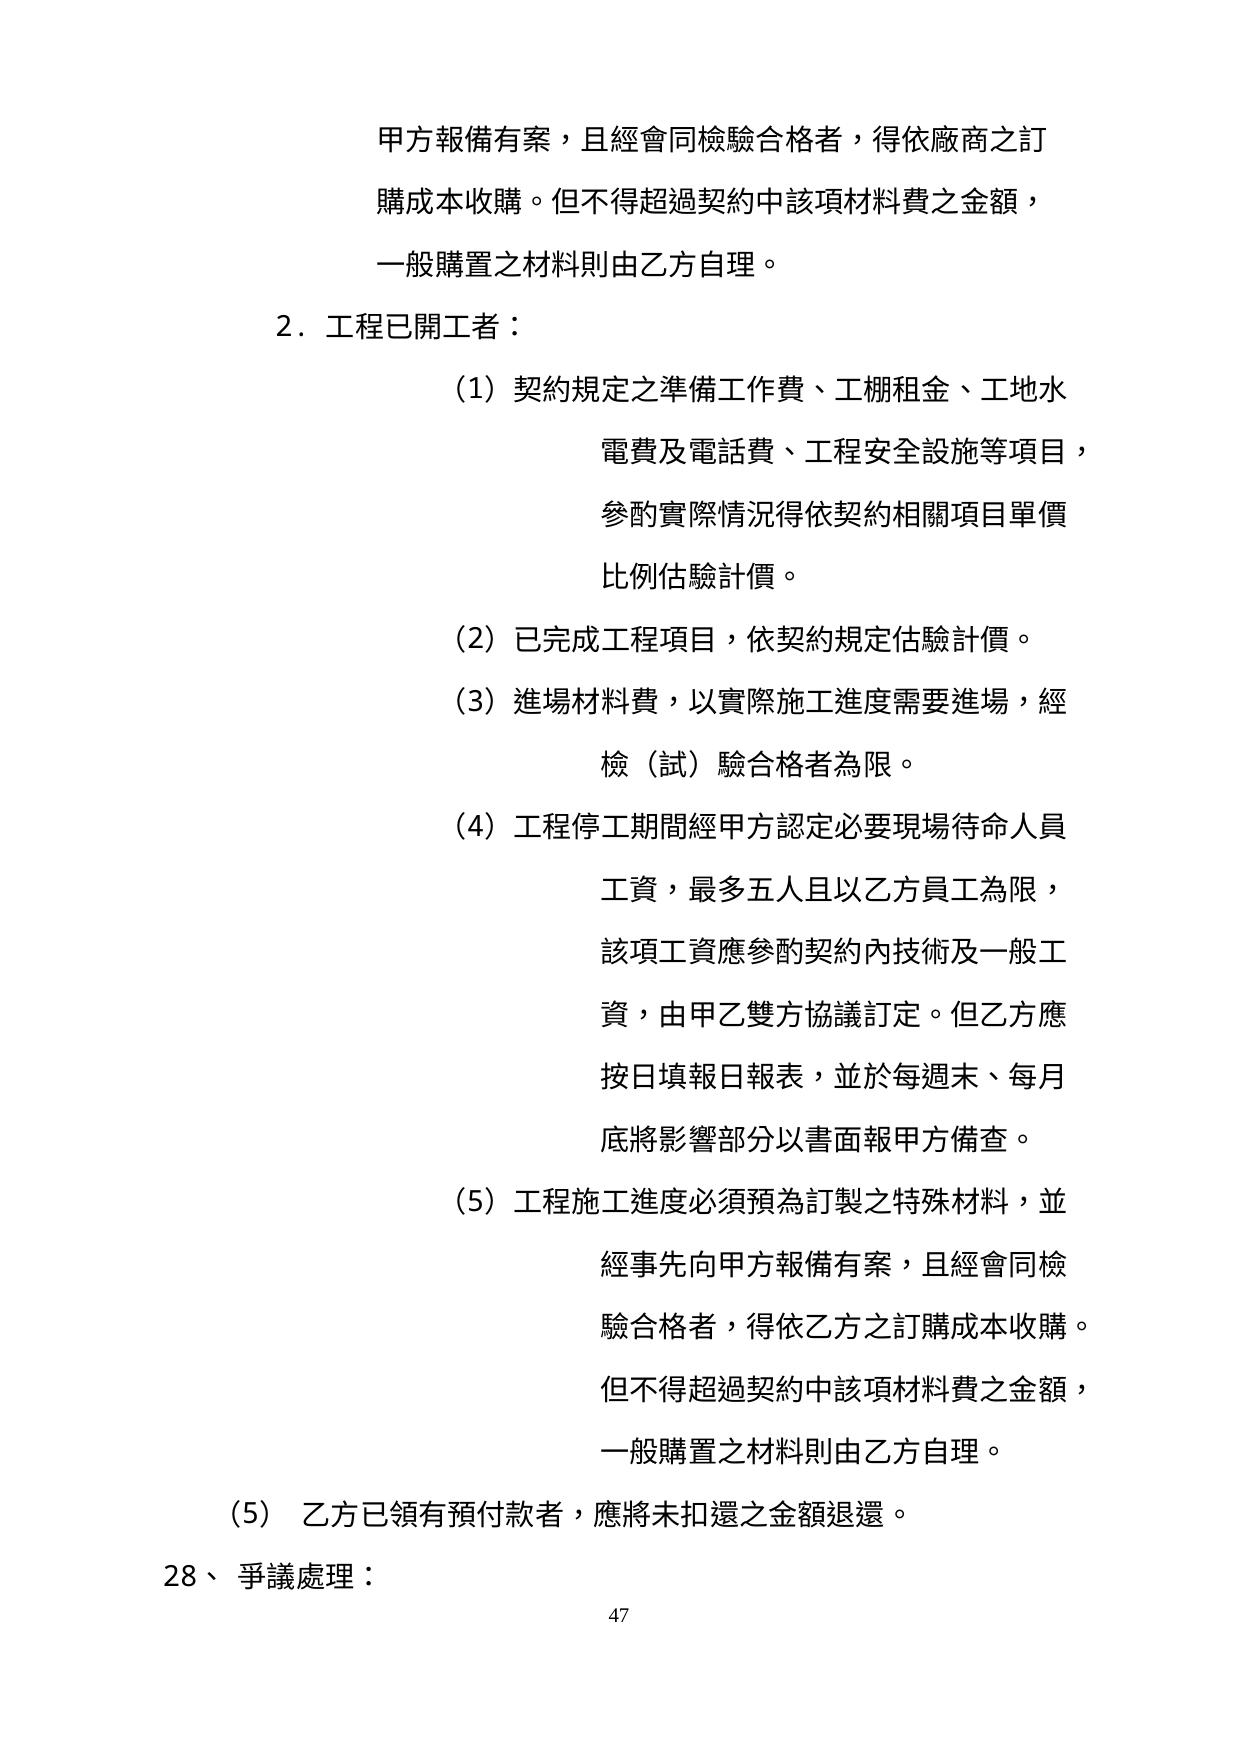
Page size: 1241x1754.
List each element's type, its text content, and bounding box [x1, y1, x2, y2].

list 進場材料費，以實際施工進度需要進場，經檢（試）驗合格者為限。 [437, 658, 1075, 783]
list 爭議處理： [162, 1533, 1075, 1596]
list 已完成工程項目，依契約規定估驗計價。 [437, 596, 1075, 658]
list 工程施工進度必須預為訂製之特殊材料，並經事先向甲方報備有案，且經會同檢驗合格者，得依乙方之訂購成本收購。但不得超過契約中該項材料費之金額，一般購置之材料則由乙方自理。 [437, 1158, 1075, 1471]
list 甲方報備有案，且經會同檢驗合格者，得依廠商之訂購成本收購。但不得超過契約中該項材料費之金額，一般購置之材料則由乙方自理。 [287, 96, 1075, 283]
list 契約規定之準備工作費、工棚租金、工地水電費及電話費、工程安全設施等項目，參酌實際情況得依契約相關項目單價比例估驗計價。 [437, 346, 1075, 596]
list 乙方已領有預付款者，應將未扣還之金額退還。 [212, 1471, 1075, 1533]
list 工程已開工者： [275, 283, 1075, 346]
list 工程停工期間經甲方認定必要現場待命人員工資，最多五人且以乙方員工為限，該項工資應參酌契約內技術及一般工資，由甲乙雙方協議訂定。但乙方應按日填報日報表，並於每週末、每月底將影響部分以書面報甲方備查。 [437, 783, 1075, 1158]
